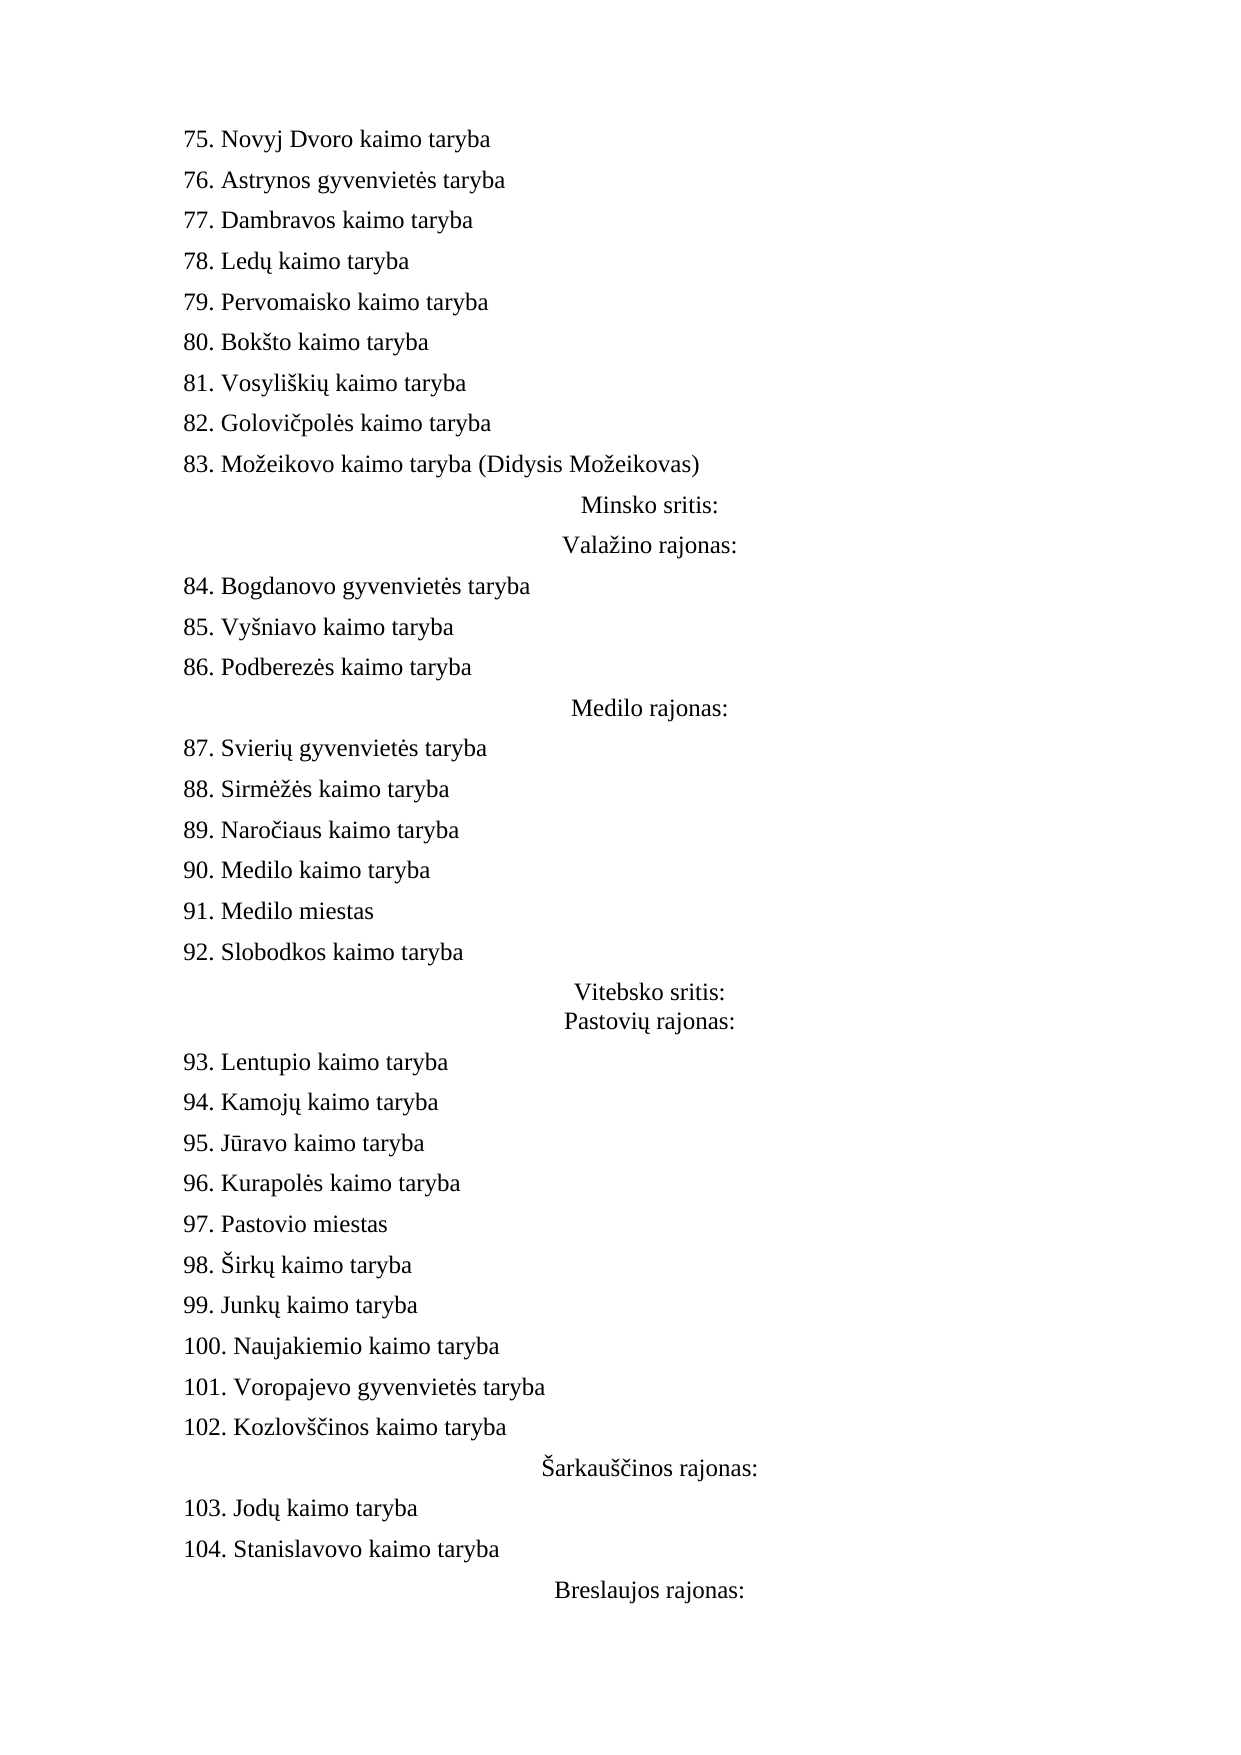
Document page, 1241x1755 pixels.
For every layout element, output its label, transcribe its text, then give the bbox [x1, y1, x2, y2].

table_cell 80. Bokšto kaimo taryba [177, 321, 1122, 362]
table_cell Vitebsko sritis: Pastovių rajonas: [177, 971, 1122, 1041]
table_cell 83. Možeikovo kaimo taryba (Didysis Možeikovas) [177, 443, 1122, 484]
table_cell 104. Stanislavovo kaimo taryba [177, 1528, 1122, 1569]
table_cell 95. Jūravo kaimo taryba [177, 1122, 1122, 1162]
table_cell 99. Junkų kaimo taryba [177, 1284, 1122, 1325]
table_cell 77. Dambravos kaimo taryba [177, 199, 1122, 240]
table_cell 96. Kurapolės kaimo taryba [177, 1163, 1122, 1203]
table_cell 98. Širkų kaimo taryba [177, 1244, 1122, 1284]
table_cell 97. Pastovio miestas [177, 1203, 1122, 1244]
table_cell 92. Slobodkos kaimo taryba [177, 931, 1122, 971]
table_cell 88. Sirmėžės kaimo taryba [177, 768, 1122, 809]
table_cell 103. Jodų kaimo taryba [177, 1488, 1122, 1528]
table_cell 93. Lentupio kaimo taryba [177, 1041, 1122, 1081]
table_cell 85. Vyšniavo kaimo taryba [177, 606, 1122, 646]
table_cell 78. Ledų kaimo taryba [177, 240, 1122, 281]
table_cell 90. Medilo kaimo taryba [177, 849, 1122, 890]
table_cell 91. Medilo miestas [177, 890, 1122, 931]
table_cell Šarkauščinos rajonas: [177, 1447, 1122, 1487]
table_cell Valažino rajonas: [177, 524, 1122, 565]
table_cell 75. Novyj Dvoro kaimo taryba [177, 118, 1122, 159]
table_cell 86. Podberezės kaimo taryba [177, 646, 1122, 687]
table_cell 76. Astrynos gyvenvietės taryba [177, 159, 1122, 199]
table_cell 89. Naročiaus kaimo taryba [177, 809, 1122, 849]
table_cell 84. Bogdanovo gyvenvietės taryba [177, 565, 1122, 606]
table_cell 102. Kozlovščinos kaimo taryba [177, 1406, 1122, 1447]
table_cell 100. Naujakiemio kaimo taryba [177, 1325, 1122, 1366]
table_cell 82. Golovičpolės kaimo taryba [177, 403, 1122, 443]
table_cell 81. Vosyliškių kaimo taryba [177, 362, 1122, 402]
table_cell 94. Kamojų kaimo taryba [177, 1081, 1122, 1122]
table_cell 87. Svierių gyvenvietės taryba [177, 728, 1122, 768]
table_cell Minsko sritis: [177, 484, 1122, 524]
table_cell 101. Voropajevo gyvenvietės taryba [177, 1366, 1122, 1406]
table_cell Medilo rajonas: [177, 687, 1122, 727]
table_cell 79. Pervomaisko kaimo taryba [177, 281, 1122, 321]
table_cell Breslaujos rajonas: [177, 1569, 1122, 1609]
